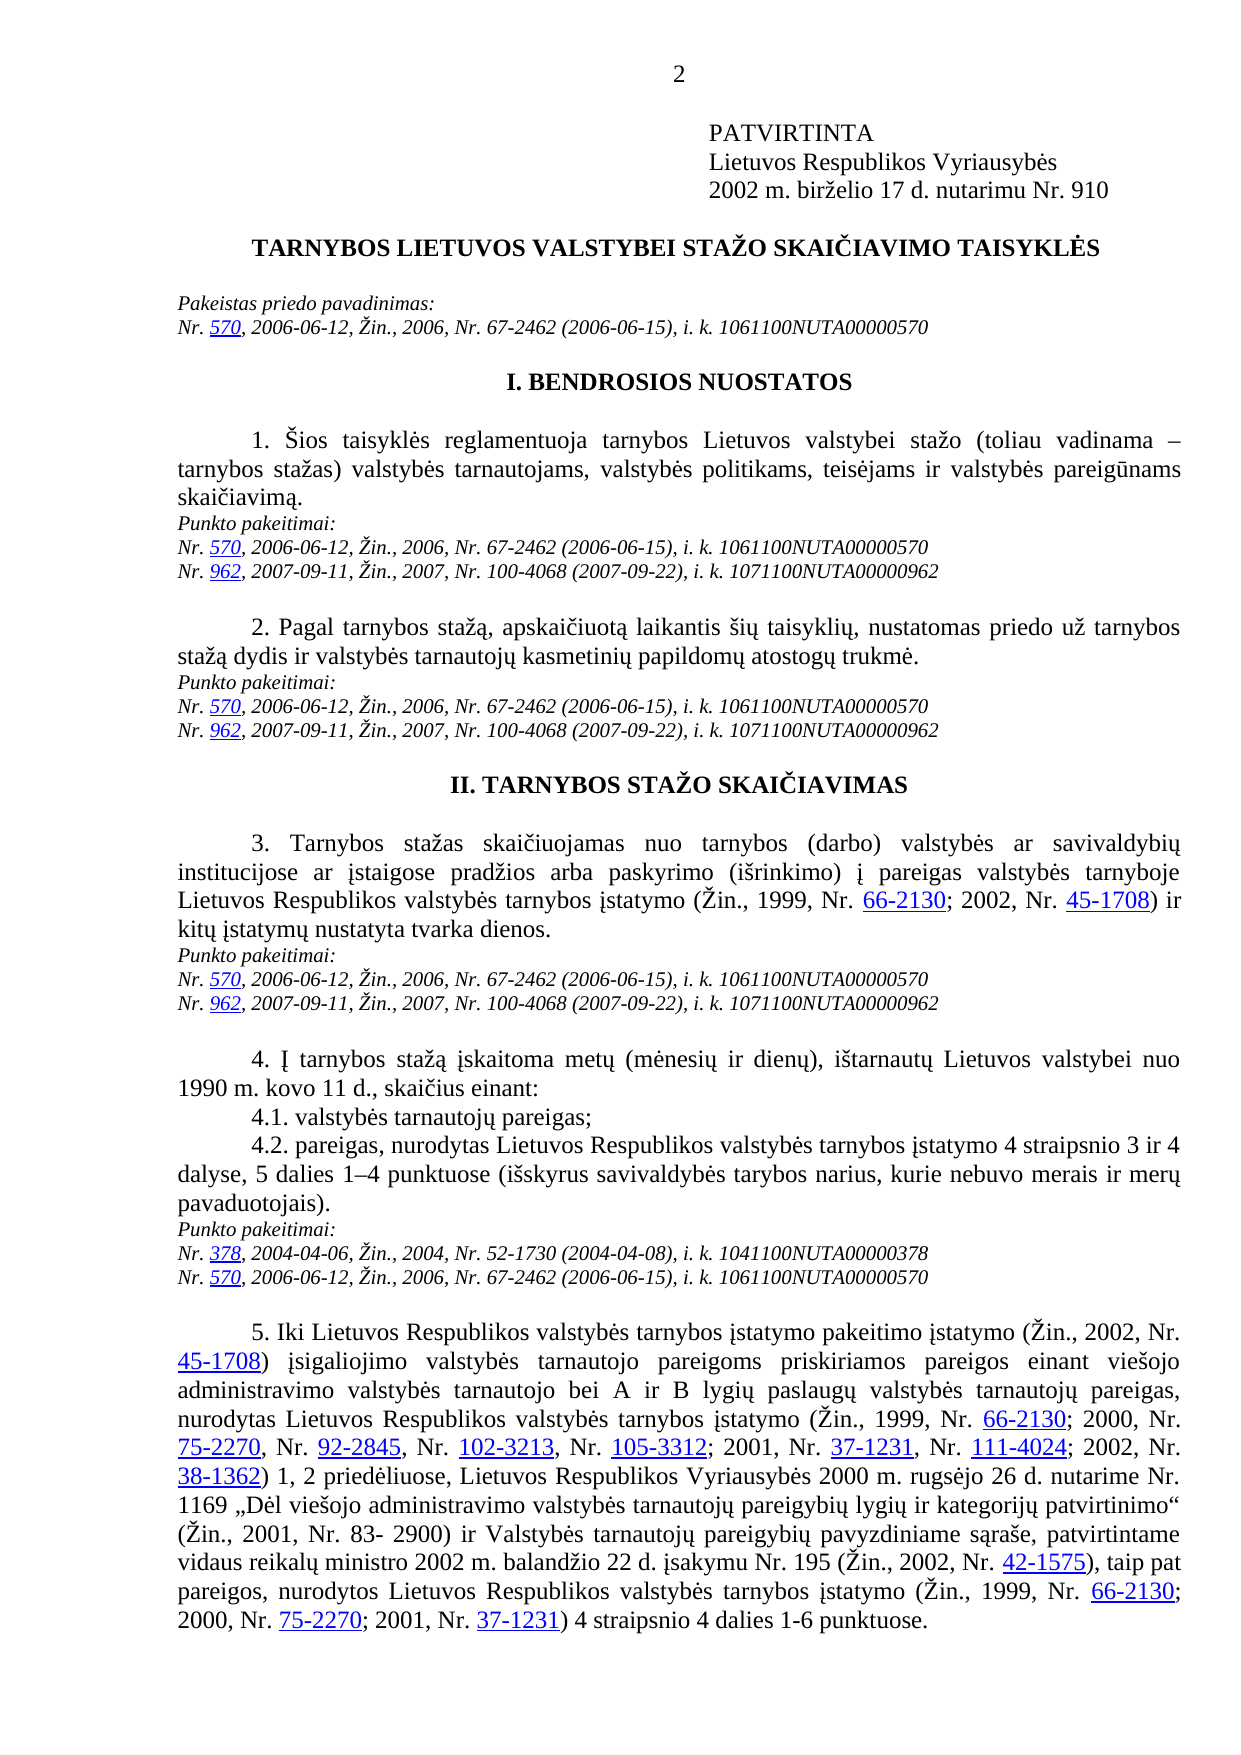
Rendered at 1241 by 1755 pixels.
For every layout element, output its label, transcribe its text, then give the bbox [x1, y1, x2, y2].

text Nr. 962, 2007-09-11, Žin., 2007, Nr. 100-4068 (2007-09-22), i. k. 1071100NUTA00000962 [177, 559, 1181, 583]
text 3. Tarnybos stažas skaičiuojamas nuo tarnybos (darbo) valstybės ar savivaldybių institucijose ar įstaigose pradžios arba paskyrimo (išrinkimo) į pareigas valstybės tarnyboje Lietuvos Respublikos valstybės tarnybos įstatymo (Žin., 1999, Nr. 66-2130; 2002, Nr. 45-1708) ir kitų įstatymų nustatyta tvarka dienos. [177, 828, 1181, 943]
text II. TARNYBOS STAŽO SKAIČIAVIMAS [177, 771, 1181, 799]
text Nr. 962, 2007-09-11, Žin., 2007, Nr. 100-4068 (2007-09-22), i. k. 1071100NUTA00000962 [177, 718, 1181, 742]
text Nr. 570, 2006-06-12, Žin., 2006, Nr. 67-2462 (2006-06-15), i. k. 1061100NUTA00000570 [177, 535, 1181, 559]
text 1. Šios taisyklės reglamentuoja tarnybos Lietuvos valstybei stažo (toliau vadinama – tarnybos stažas) valstybės tarnautojams, valstybės politikams, teisėjams ir valstybės pareigūnams skaičiavimą. [177, 425, 1181, 511]
text Punkto pakeitimai: [177, 511, 1181, 535]
text Punkto pakeitimai: [177, 670, 1181, 694]
text Nr. 378, 2004-04-06, Žin., 2004, Nr. 52-1730 (2004-04-08), i. k. 1041100NUTA00000378 [177, 1241, 1181, 1265]
text TARNYBOS LIETUVOS VALSTYBEI STAŽO SKAIČIAVIMO TAISYKLĖS [177, 233, 1181, 262]
text I. BENDROSIOS NUOSTATOS [177, 367, 1181, 396]
text 2. Pagal tarnybos stažą, apskaičiuotą laikantis šių taisyklių, nustatomas priedo už tarnybos stažą dydis ir valstybės tarnautojų kasmetinių papildomų atostogų trukmė. [177, 612, 1181, 670]
text Nr. 570, 2006-06-12, Žin., 2006, Nr. 67-2462 (2006-06-15), i. k. 1061100NUTA00000570 [177, 315, 1181, 339]
text Nr. 570, 2006-06-12, Žin., 2006, Nr. 67-2462 (2006-06-15), i. k. 1061100NUTA00000570 [177, 967, 1181, 991]
text PATVIRTINTA [709, 118, 1181, 147]
text Nr. 962, 2007-09-11, Žin., 2007, Nr. 100-4068 (2007-09-22), i. k. 1071100NUTA00000962 [177, 991, 1181, 1015]
text 4. Į tarnybos stažą įskaitoma metų (mėnesių ir dienų), ištarnautų Lietuvos valstybei nuo 1990 m. kovo 11 d., skaičius einant: [177, 1044, 1181, 1102]
text Pakeistas priedo pavadinimas: [177, 291, 1181, 315]
text Nr. 570, 2006-06-12, Žin., 2006, Nr. 67-2462 (2006-06-15), i. k. 1061100NUTA00000570 [177, 694, 1181, 718]
text Punkto pakeitimai: [177, 943, 1181, 967]
text 5. Iki Lietuvos Respublikos valstybės tarnybos įstatymo pakeitimo įstatymo (Žin., 2002, Nr. 45-1708) įsigaliojimo valstybės tarnautojo pareigoms priskiriamos pareigos einant viešojo administravimo valstybės tarnautojo bei A ir B lygių paslaugų valstybės tarnautojų pareigas, nurodytas Lietuvos Respublikos valstybės tarnybos įstatymo (Žin., 1999, Nr. 66-2130; 2000, Nr. 75-2270, Nr. 92-2845, Nr. 102-3213, Nr. 105-3312; 2001, Nr. 37-1231, Nr. 111-4024; 2002, Nr. 38-1362) 1, 2 priedėliuose, Lietuvos Respublikos Vyriausybės 2000 m. rugsėjo 26 d. nutarime Nr. 1169 „Dėl viešojo administravimo valstybės tarnautojų pareigybių lygių ir kategorijų patvirtinimo“ (Žin., 2001, Nr. 83- 2900) ir Valstybės tarnautojų pareigybių pavyzdiniame sąraše, patvirtintame vidaus reikalų ministro 2002 m. balandžio 22 d. įsakymu Nr. 195 (Žin., 2002, Nr. 42-1575), taip pat pareigos, nurodytos Lietuvos Respublikos valstybės tarnybos įstatymo (Žin., 1999, Nr. 66-2130; 2000, Nr. 75-2270; 2001, Nr. 37-1231) 4 straipsnio 4 dalies 1-6 punktuose. [177, 1317, 1181, 1634]
text Punkto pakeitimai: [177, 1217, 1181, 1241]
text 4.2. pareigas, nurodytas Lietuvos Respublikos valstybės tarnybos įstatymo 4 straipsnio 3 ir 4 dalyse, 5 dalies 1–4 punktuose (išskyrus savivaldybės tarybos narius, kurie nebuvo merais ir merų pavaduotojais). [177, 1130, 1181, 1217]
text 4.1. valstybės tarnautojų pareigas; [177, 1102, 1181, 1130]
text Nr. 570, 2006-06-12, Žin., 2006, Nr. 67-2462 (2006-06-15), i. k. 1061100NUTA00000570 [177, 1265, 1181, 1289]
text Lietuvos Respublikos Vyriausybės [177, 147, 1181, 176]
text 2002 m. birželio 17 d. nutarimu Nr. 910 [177, 176, 1181, 204]
